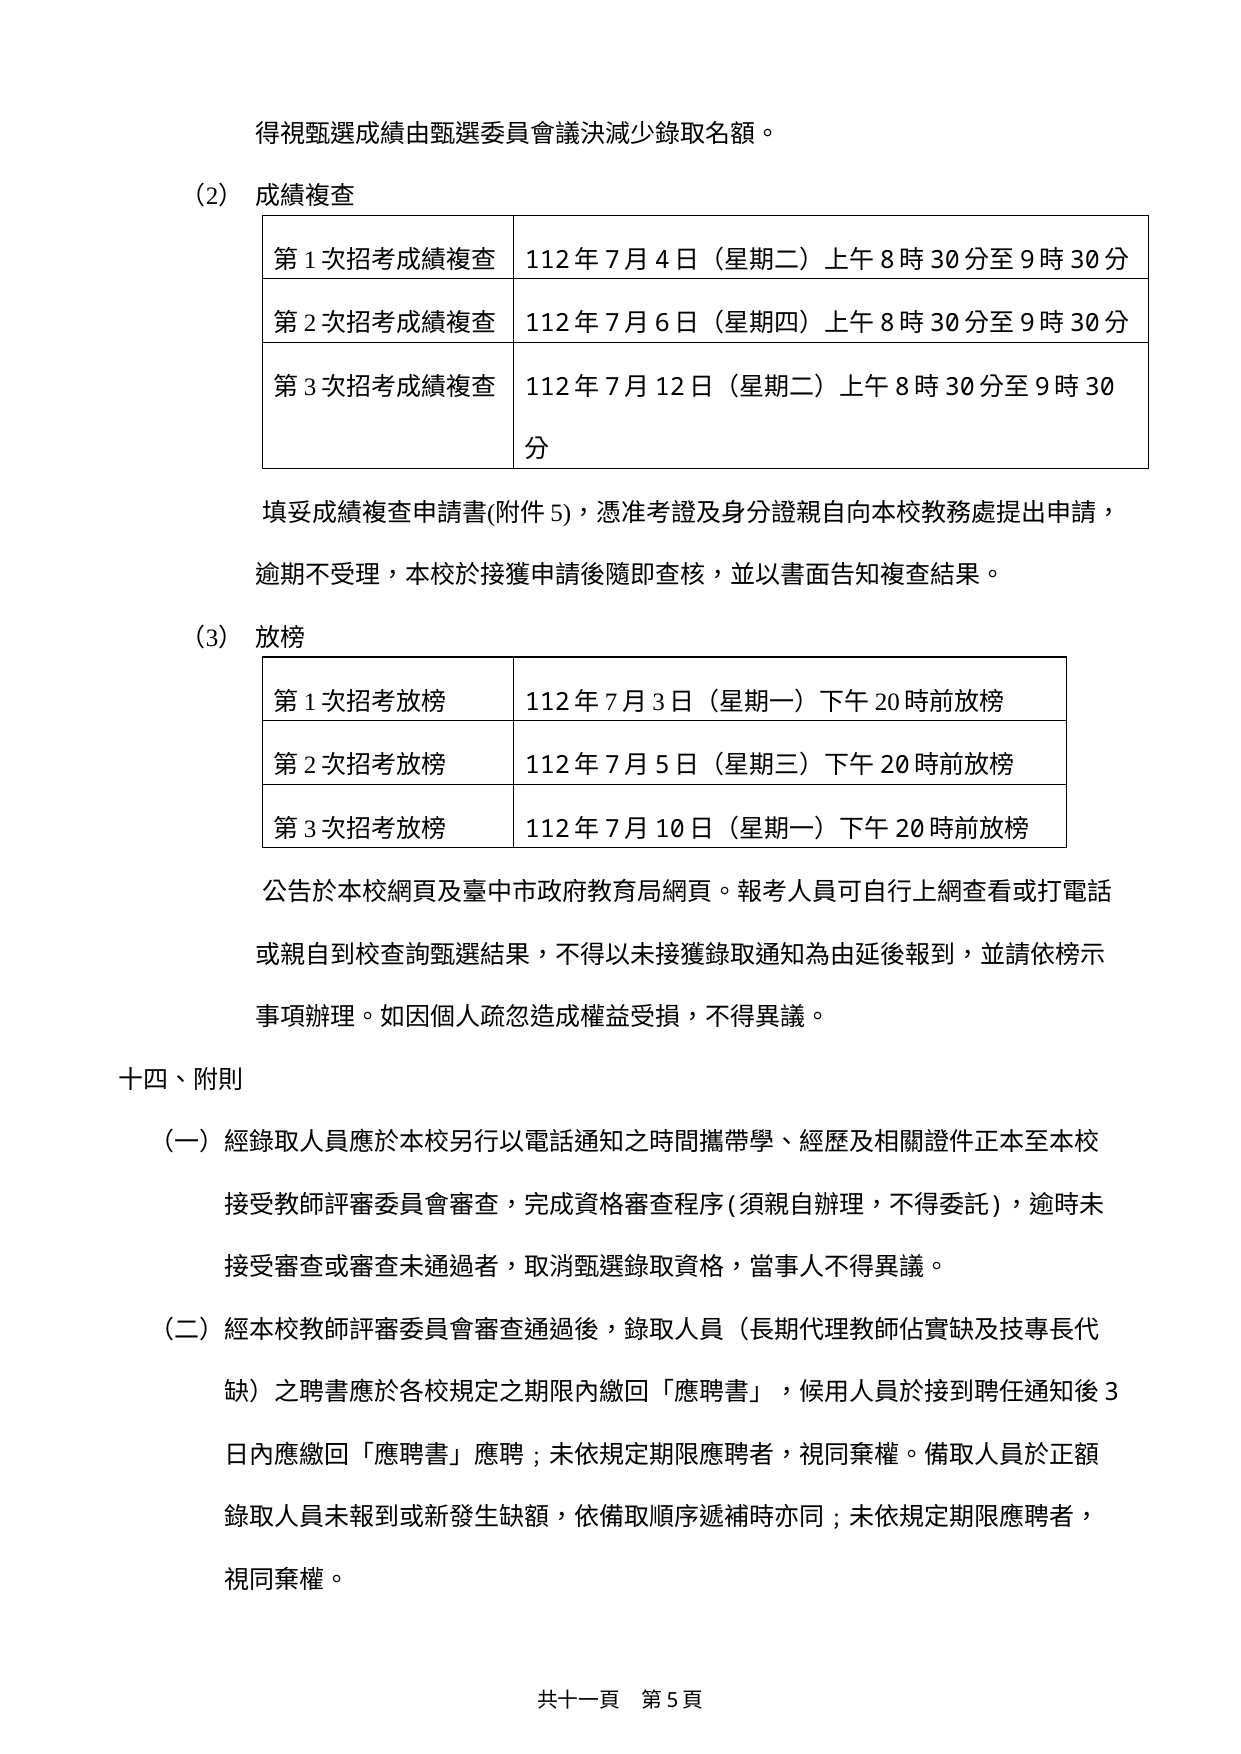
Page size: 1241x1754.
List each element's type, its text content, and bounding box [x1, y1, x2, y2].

text （一）經錄取人員應於本校另行以電話通知之時間攜帶學、經歷及相關證件正本至本校接受教師評審委員會審查，完成資格審查程序(須親自辦理，不得委託)，逾時未接受審查或審查未通過者，取消甄選錄取資格，當事人不得異議。 [149, 1098, 1122, 1286]
text 填妥成績複查申請書(附件5)，憑准考證及身分證親自向本校教務處提出申請，逾期不受理，本校於接獲申請後隨即查核，並以書面告知複查結果。 [256, 469, 1122, 594]
text 十四、附則 [118, 1036, 1122, 1098]
table_cell 112年7月10日（星期一）下午20時前放榜 [514, 785, 1066, 847]
table_cell 112年7月6日（星期四）上午8時30分至9時30分 [514, 279, 1148, 342]
table_cell 第3次招考放榜 [263, 785, 513, 847]
table_cell 112年7月12日（星期二）上午8時30分至9時30分 [514, 343, 1148, 468]
table_header 112年7月3日（星期一）下午20時前放榜 [514, 658, 1066, 720]
text 得視甄選成績由甄選委員會議決減少錄取名額。 [256, 90, 1122, 152]
list 成績複查 [181, 152, 1122, 215]
text （二）經本校教師評審委員會審查通過後，錄取人員（長期代理教師佔實缺及技專長代缺）之聘書應於各校規定之期限內繳回「應聘書」，候用人員於接到聘任通知後3日內應繳回「應聘書」應聘﹔未依規定期限應聘者，視同棄權。備取人員於正額錄取人員未報到或新發生缺額，依備取順序遞補時亦同﹔未依規定期限應聘者，視同棄權。 [149, 1286, 1122, 1598]
table_cell 第2次招考成績複查 [263, 279, 513, 342]
table_header 112年7月4日（星期二）上午8時30分至9時30分 [514, 216, 1148, 278]
table_header 第1次招考放榜 [263, 658, 513, 720]
table_header 第1次招考成績複查 [263, 216, 513, 278]
table_cell 第2次招考放榜 [263, 721, 513, 783]
table_cell 112年7月5日（星期三）下午20時前放榜 [514, 721, 1066, 783]
table_cell 第3次招考成績複查 [263, 343, 513, 468]
list 放榜 [181, 594, 1122, 656]
text 公告於本校網頁及臺中市政府教育局網頁。報考人員可自行上網查看或打電話或親自到校查詢甄選結果，不得以未接獲錄取通知為由延後報到，並請依榜示事項辦理。如因個人疏忽造成權益受損，不得異議。 [256, 848, 1122, 1036]
